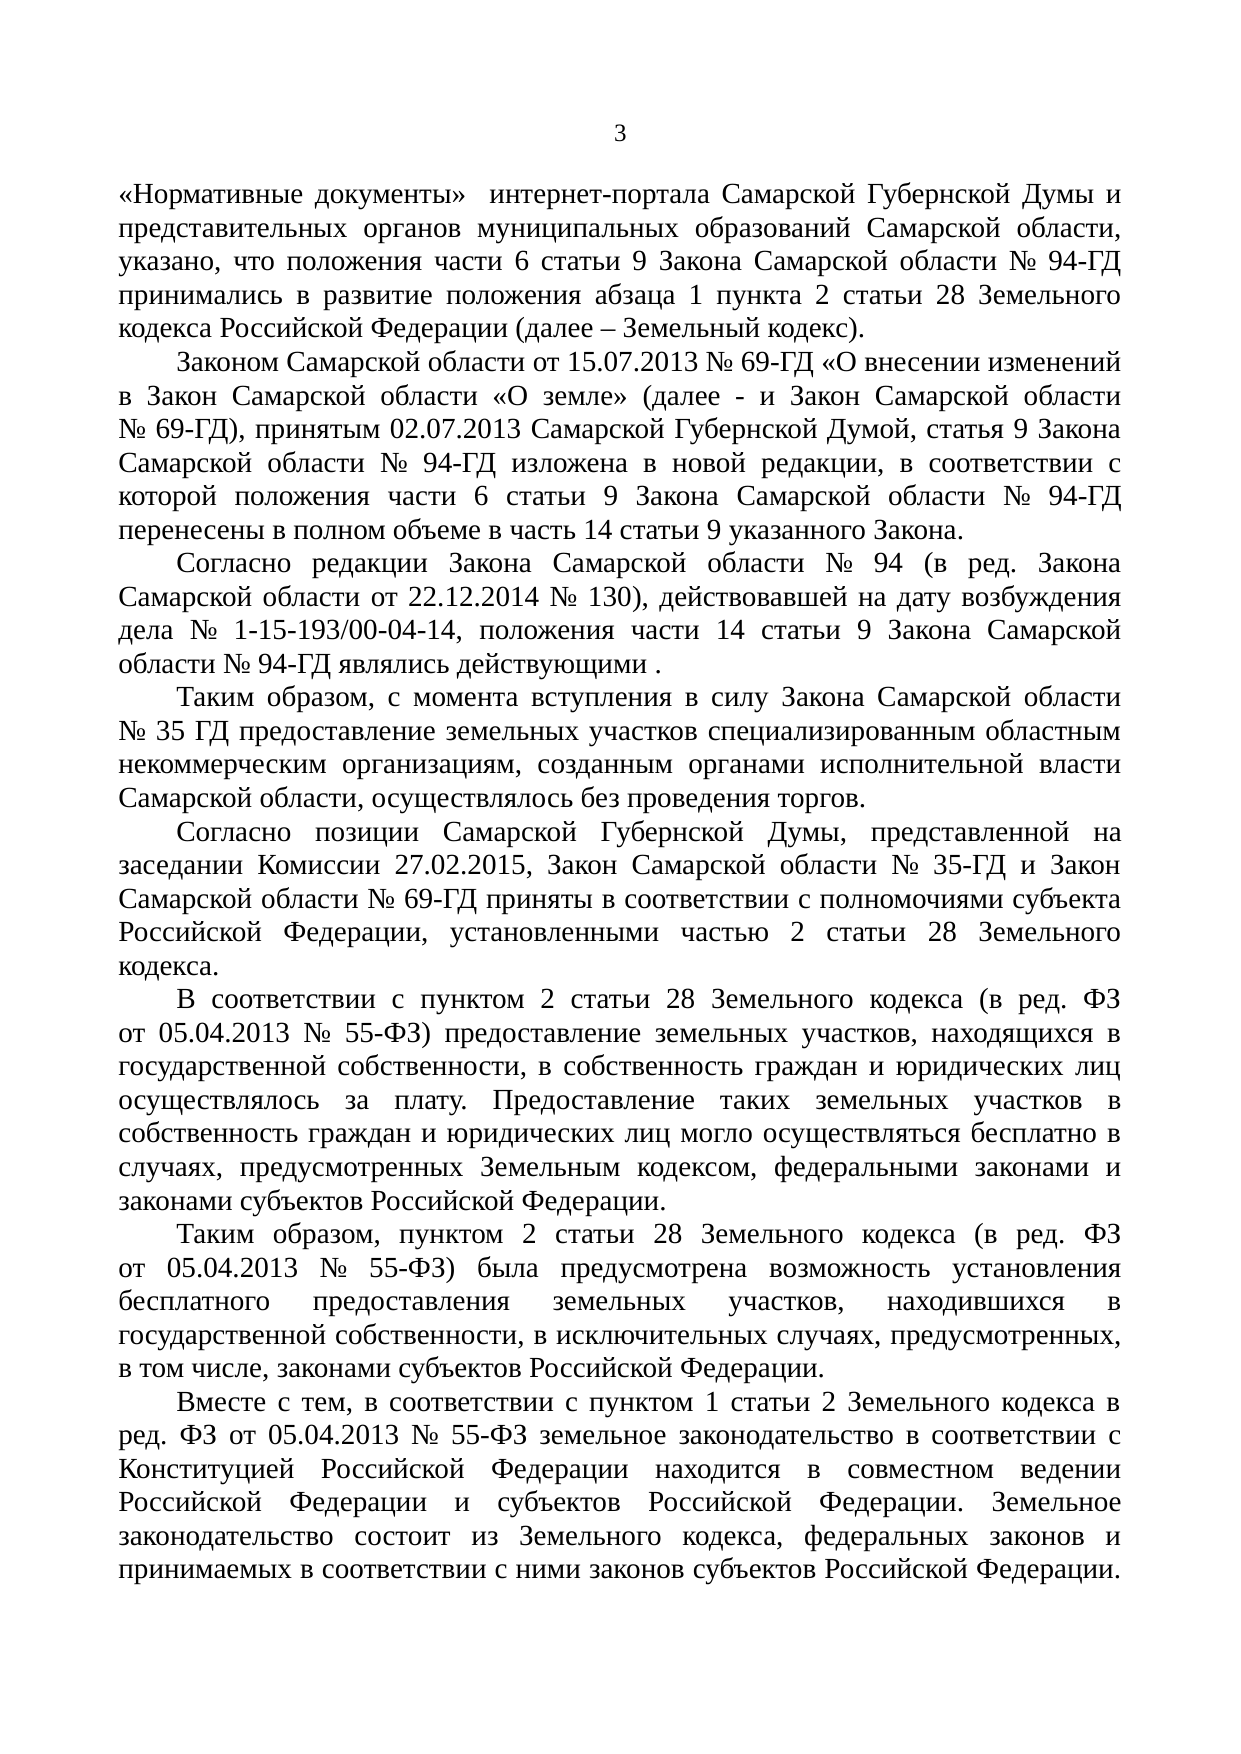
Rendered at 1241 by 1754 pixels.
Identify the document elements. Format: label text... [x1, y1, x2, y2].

text Вместе с тем, в соответствии с пунктом 1 статьи 2 Земельного кодекса в ред. ФЗ от 05.04.2013 № 55-ФЗ земельное законодательство в соответствии с Конституцией Российской Федерации находится в совместном ведении Российской Федерации и субъектов Российской Федерации. Земельное законодательство состоит из Земельного кодекса, федеральных законов и принимаемых в соответствии с ними законов субъектов Российской Федерации. [118, 1384, 1122, 1585]
text «Нормативные документы» интернет-портала Самарской Губернской Думы и представительных органов муниципальных образований Самарской области, указано, что положения части 6 статьи 9 Закона Самарской области № 94-ГД принимались в развитие положения абзаца 1 пункта 2 статьи 28 Земельного кодекса Российской Федерации (далее – Земельный кодекс). [118, 176, 1122, 344]
text В соответствии с пунктом 2 статьи 28 Земельного кодекса (в ред. ФЗ от 05.04.2013 № 55-ФЗ) предоставление земельных участков, находящихся в государственной собственности, в собственность граждан и юридических лиц осуществлялось за плату. Предоставление таких земельных участков в собственность граждан и юридических лиц могло осуществляться бесплатно в случаях, предусмотренных Земельным кодексом, федеральными законами и законами субъектов Российской Федерации. [118, 981, 1122, 1216]
text Таким образом, с момента вступления в силу Закона Самарской области № 35 ГД предоставление земельных участков специализированным областным некоммерческим организациям, созданным органами исполнительной власти Самарской области, осуществлялось без проведения торгов. [118, 679, 1122, 814]
text Согласно редакции Закона Самарской области № 94 (в ред. Закона Самарской области от 22.12.2014 № 130), действовавшей на дату возбуждения дела № 1-15-193/00-04-14, положения части 14 статьи 9 Закона Самарской области № 94-ГД являлись действующими . [118, 545, 1122, 679]
text Согласно позиции Самарской Губернской Думы, представленной на заседании Комиссии 27.02.2015, Закон Самарской области № 35-ГД и Закон Самарской области № 69-ГД приняты в соответствии с полномочиями субъекта Российской Федерации, установленными частью 2 статьи 28 Земельного кодекса. [118, 814, 1122, 981]
text Таким образом, пунктом 2 статьи 28 Земельного кодекса (в ред. ФЗ от 05.04.2013 № 55-ФЗ) была предусмотрена возможность установления бесплатного предоставления земельных участков, находившихся в государственной собственности, в исключительных случаях, предусмотренных, в том числе, законами субъектов Российской Федерации. [118, 1216, 1122, 1384]
text Законом Самарской области от 15.07.2013 № 69-ГД «О внесении изменений в Закон Самарской области «О земле» (далее - и Закон Самарской области № 69-ГД), принятым 02.07.2013 Самарской Губернской Думой, статья 9 Закона Самарской области № 94-ГД изложена в новой редакции, в соответствии с которой положения части 6 статьи 9 Закона Самарской области № 94-ГД перенесены в полном объеме в часть 14 статьи 9 указанного Закона. [118, 344, 1122, 545]
